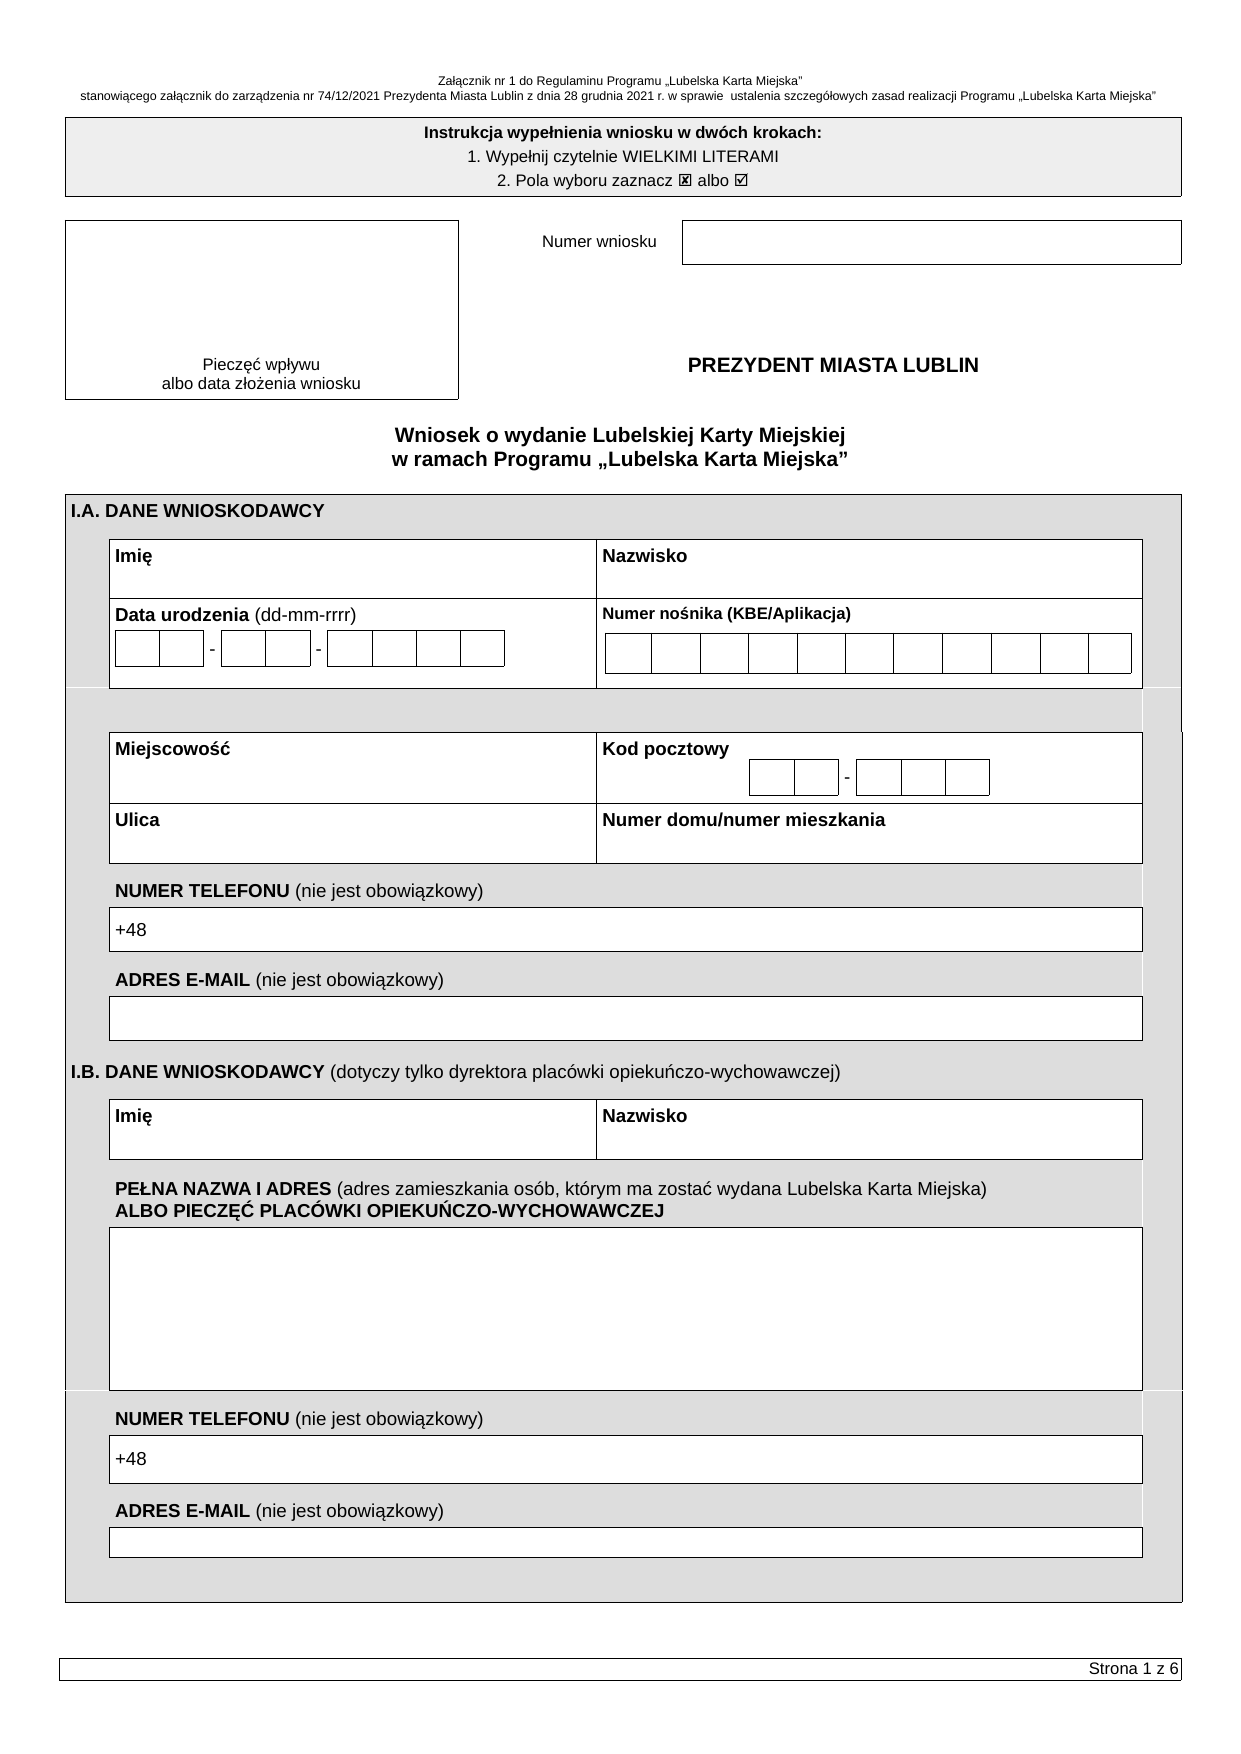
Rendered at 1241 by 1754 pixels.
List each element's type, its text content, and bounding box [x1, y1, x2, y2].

table_header [66, 1099, 109, 1159]
table_header - [204, 630, 221, 666]
table_header [66, 732, 109, 803]
table_cell [66, 1483, 109, 1527]
table_header [66, 1557, 1182, 1602]
table_cell Ulica [110, 804, 596, 863]
table_header [66, 1391, 109, 1435]
text w ramach Programu „Lubelska Karta Miejska” [59, 446, 1181, 470]
table_header Nazwisko [597, 540, 1142, 598]
table_header Miejscowość [110, 733, 596, 803]
table_cell [1143, 951, 1182, 996]
table_cell [66, 1527, 109, 1557]
table_cell [1143, 907, 1182, 951]
text Wniosek o wydanie Lubelskiej Karty Miejskiej [59, 422, 1181, 446]
table_cell Numer domu/numer mieszkania [597, 804, 1142, 863]
table_header [66, 1159, 109, 1227]
table_cell Pieczęć wpływu albo data złożenia wniosku [66, 347, 458, 398]
table_header Numer wniosku [517, 220, 682, 264]
table_header Instrukcja wypełnienia wniosku w dwóch krokach: 1. Wypełnij czytelnie WIELKIMI LITERAMI 2. Pola wyboru zaznacz  albo  [66, 118, 1181, 196]
table_header [902, 760, 945, 794]
table_cell [66, 264, 458, 347]
table_cell [459, 264, 517, 347]
table_header [461, 631, 504, 666]
table_header NUMER TELEFONU (nie jest obowiązkowy) [109, 864, 1142, 907]
table_header [66, 688, 109, 732]
table_cell +48 [110, 1436, 1142, 1483]
table_header [417, 631, 460, 666]
table_cell [517, 347, 682, 398]
table_header [701, 634, 748, 673]
table_header [798, 634, 845, 673]
table_cell [1143, 1227, 1182, 1390]
table_header [749, 634, 797, 673]
table_header NUMER TELEFONU (nie jest obowiązkowy) [109, 1391, 1142, 1435]
table_cell [110, 997, 1142, 1040]
table_header PEŁNA NAZWA I ADRES (adres zamieszkania osób, którym ma zostać wydana Lubelska Karta Miejska) ALBO PIECZĘĆ PLACÓWKI OPIEKUŃCZO-WYCHOWAWCZEJ [109, 1160, 1142, 1227]
table_header Kod pocztowy [597, 733, 1142, 803]
table_cell +48 [110, 908, 1142, 951]
table_header [66, 1040, 1182, 1055]
table_header [328, 631, 372, 666]
table_cell ADRES E-MAIL (nie jest obowiązkowy) [109, 952, 1142, 996]
table_cell [1143, 1527, 1182, 1557]
table_header [750, 760, 794, 794]
table_cell [110, 1228, 1142, 1390]
table_header - [839, 759, 856, 794]
table_header [846, 634, 893, 673]
table_cell Data urodzenia (dd-mm-rrrr) [110, 599, 596, 687]
table_cell [66, 598, 109, 687]
table_cell [66, 907, 109, 951]
table_cell [682, 265, 1181, 347]
table_header Imię [110, 540, 596, 598]
table_header I.A. DANE WNIOSKODAWCY [66, 495, 1181, 539]
table_cell [459, 347, 517, 398]
table_header [857, 760, 901, 794]
table_header [1143, 539, 1181, 598]
table_header [1143, 1391, 1182, 1435]
table_header [66, 221, 458, 264]
table_header [222, 631, 265, 666]
table_header [992, 634, 1040, 673]
table_header [943, 634, 991, 673]
table_cell I.B. DANE WNIOSKODAWCY (dotyczy tylko dyrektora placówki opiekuńczo-wychowawczej) [66, 1055, 1182, 1099]
table_header [1143, 1099, 1182, 1159]
table_cell [66, 1227, 109, 1390]
table_cell [1143, 996, 1182, 1040]
table_cell ADRES E-MAIL (nie jest obowiązkowy) [109, 1484, 1142, 1527]
text Załącznik nr 1 do Regulaminu Programu „Lubelska Karta Miejska” stanowiącego załącznik do zarządzenia nr 74/12/2021 Prezydenta Miasta Lublin z dnia 28 grudnia 2021 r. w sprawie ustalenia szczegółowych zasad realizacji Programu „Lubelska Karta Miejska” [59, 74, 1181, 102]
table_header [116, 631, 159, 666]
table_cell [1143, 803, 1182, 863]
table_header [66, 863, 109, 907]
table_header [109, 689, 1142, 732]
table_header [894, 634, 942, 673]
table_header [266, 631, 310, 666]
table_header [66, 539, 109, 598]
table_header [1143, 863, 1182, 907]
table_cell [110, 1528, 1142, 1557]
table_header [1041, 634, 1088, 673]
table_header [373, 631, 416, 666]
table_header [459, 220, 517, 264]
table_cell [517, 264, 682, 347]
table_cell [66, 951, 109, 996]
table_header [1143, 732, 1182, 803]
table_header [946, 760, 989, 794]
table_cell Numer nośnika (KBE/Aplikacja) [597, 599, 1142, 687]
table_header [1089, 634, 1131, 673]
table_header [1143, 688, 1181, 732]
table_header [606, 634, 651, 673]
table_cell [1143, 1483, 1182, 1527]
table_cell [1143, 598, 1181, 687]
table_cell [66, 1435, 109, 1483]
table_header - [311, 630, 327, 666]
table_header Imię [110, 1100, 596, 1159]
table_cell [66, 803, 109, 863]
table_header [160, 631, 203, 666]
table_header [1143, 1159, 1182, 1227]
table_cell PREZYDENT MIASTA LUBLIN [682, 347, 1181, 398]
table_header Nazwisko [597, 1100, 1142, 1159]
table_cell [1143, 1435, 1182, 1483]
table_header [652, 634, 700, 673]
table_header [683, 221, 1181, 264]
table_header [795, 760, 838, 794]
table_cell [66, 996, 109, 1040]
